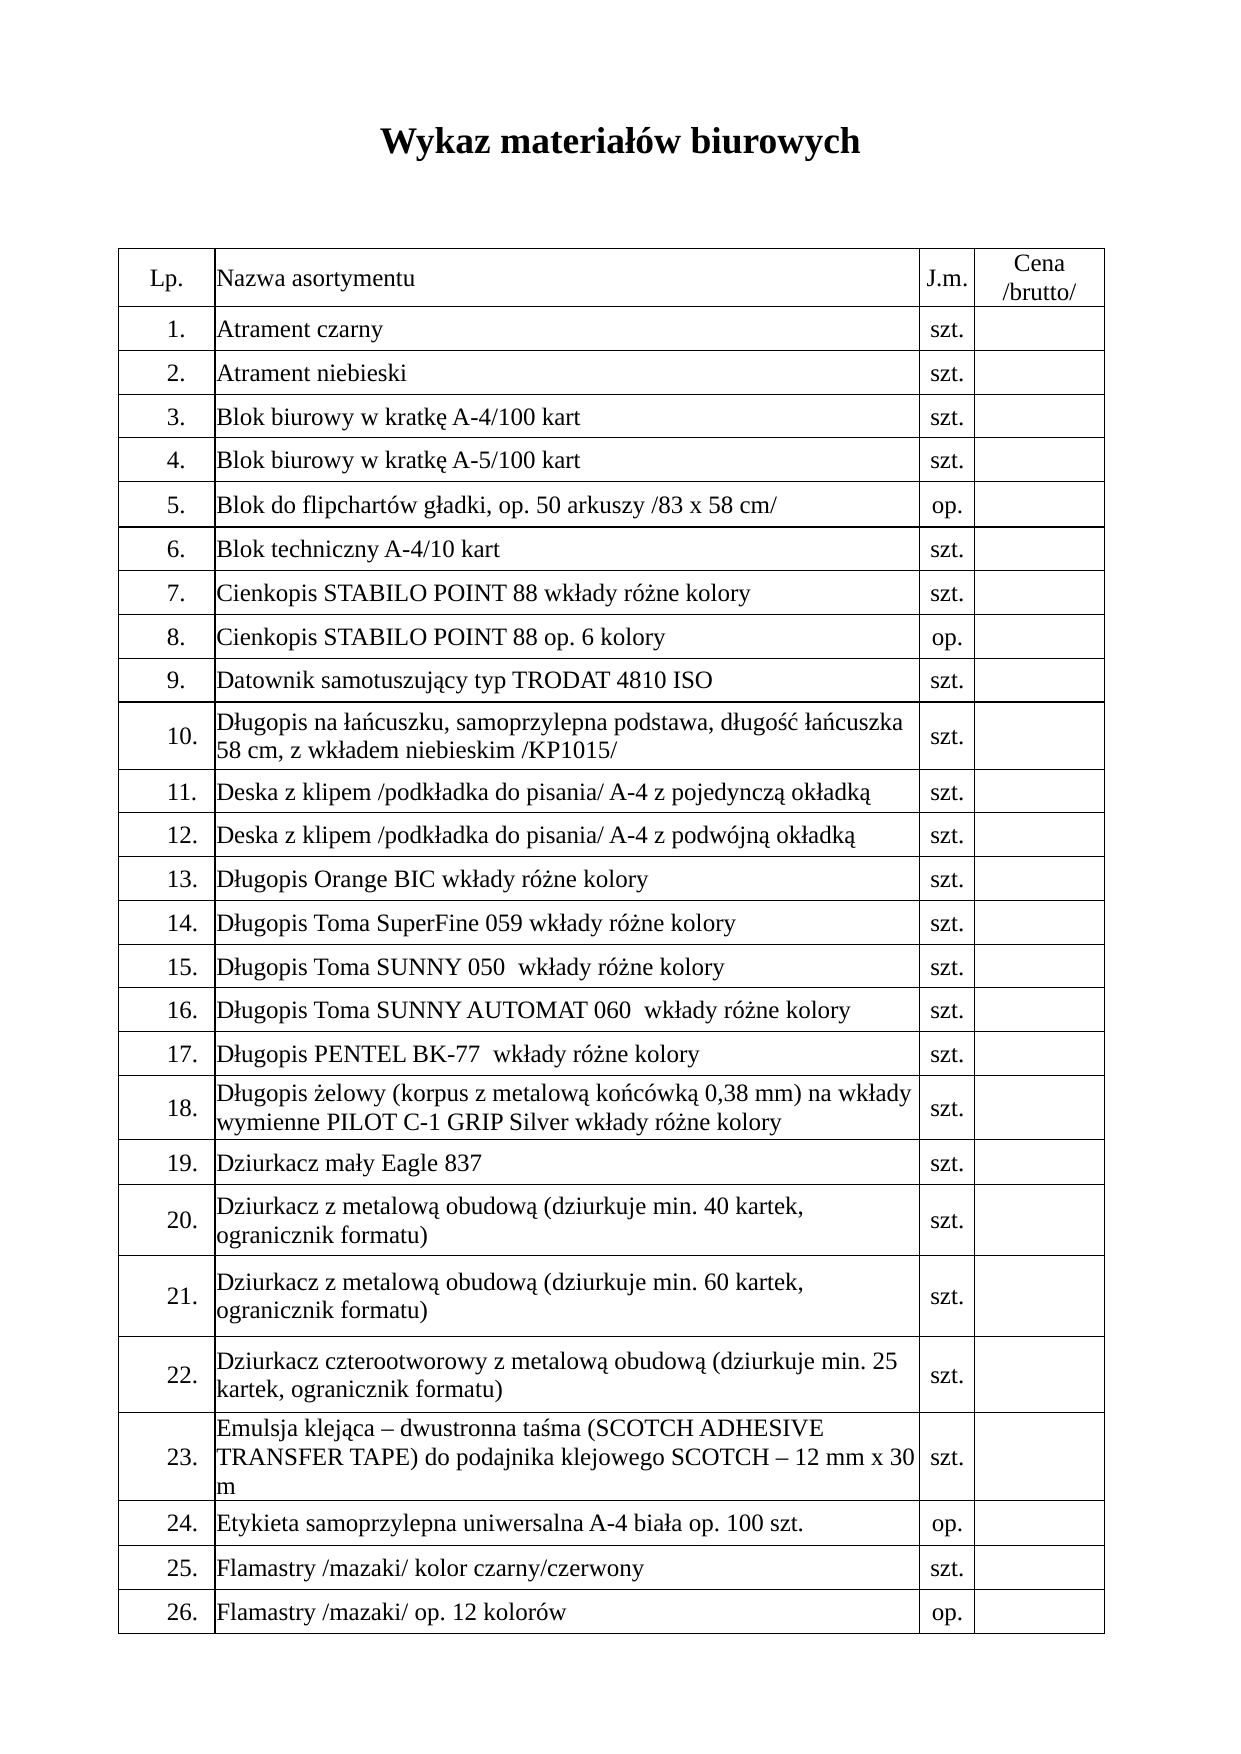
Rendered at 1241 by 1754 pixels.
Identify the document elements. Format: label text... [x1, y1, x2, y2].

table_cell [119, 351, 214, 393]
table_cell [119, 703, 214, 768]
table_cell Blok biurowy w kratkę A-5/100 kart [216, 438, 919, 481]
table_cell [119, 1185, 214, 1254]
table_cell [975, 615, 1104, 658]
table_cell op. [920, 1590, 974, 1632]
table_cell szt. [920, 528, 974, 570]
table_cell szt. [920, 988, 974, 1031]
table_cell Dziurkacz z metalową obudową (dziurkuje min. 40 kartek, ogranicznik formatu) [216, 1185, 919, 1254]
table_cell [975, 945, 1104, 987]
table_cell [975, 1076, 1104, 1139]
table_cell Długopis Orange BIC wkłady różne kolory [216, 857, 919, 900]
table_cell [119, 1546, 214, 1589]
table_cell [975, 1337, 1104, 1412]
table_cell [119, 528, 214, 570]
table_cell [975, 482, 1104, 526]
table_cell [975, 307, 1104, 350]
table_cell [119, 770, 214, 812]
table_cell Długopis Toma SUNNY AUTOMAT 060 wkłady różne kolory [216, 988, 919, 1031]
table_cell [975, 659, 1104, 701]
table_cell [975, 351, 1104, 393]
table_cell szt. [920, 395, 974, 437]
table_cell Atrament niebieski [216, 351, 919, 393]
table_cell Cienkopis STABILO POINT 88 op. 6 kolory [216, 615, 919, 658]
table_cell szt. [920, 1256, 974, 1336]
table_cell [119, 395, 214, 437]
table_cell [975, 1590, 1104, 1632]
table_cell szt. [920, 770, 974, 812]
table_cell szt. [920, 438, 974, 481]
table_cell [119, 988, 214, 1031]
table_cell szt. [920, 945, 974, 987]
table_cell [119, 945, 214, 987]
table_cell szt. [920, 571, 974, 614]
table_cell [119, 901, 214, 943]
table_cell Etykieta samoprzylepna uniwersalna A-4 biała op. 100 szt. [216, 1501, 919, 1545]
table_cell szt. [920, 659, 974, 701]
table_cell Flamastry /mazaki/ kolor czarny/czerwony [216, 1546, 919, 1589]
table_cell [119, 1590, 214, 1632]
table_cell szt. [920, 1076, 974, 1139]
table_cell Dziurkacz mały Eagle 837 [216, 1140, 919, 1184]
table_cell [119, 1501, 214, 1545]
table_cell Długopis żelowy (korpus z metalową końcówką 0,38 mm) na wkłady wymienne PILOT C-1 GRIP Silver wkłady różne kolory [216, 1076, 919, 1139]
table_cell Długopis na łańcuszku, samoprzylepna podstawa, długość łańcuszka 58 cm, z wkładem niebieskim /KP1015/ [216, 703, 919, 768]
table_cell [975, 395, 1104, 437]
table_cell Długopis Toma SUNNY 050 wkłady różne kolory [216, 945, 919, 987]
table_cell Długopis PENTEL BK-77 wkłady różne kolory [216, 1032, 919, 1075]
table_cell [975, 1413, 1104, 1499]
table_header J.m. [920, 249, 974, 306]
table_cell szt. [920, 1185, 974, 1254]
table_cell [975, 528, 1104, 570]
text Wykaz materiałów biurowych [118, 118, 1122, 161]
table_cell Deska z klipem /podkładka do pisania/ A-4 z podwójną okładką [216, 813, 919, 856]
table_cell Emulsja klejąca – dwustronna taśma (SCOTCH ADHESIVE TRANSFER TAPE) do podajnika klejowego SCOTCH – 12 mm x 30 m [216, 1413, 919, 1499]
table_cell szt. [920, 1140, 974, 1184]
table_cell [119, 1256, 214, 1336]
table_cell Flamastry /mazaki/ op. 12 kolorów [216, 1590, 919, 1632]
table_cell szt. [920, 307, 974, 350]
table_cell [119, 1076, 214, 1139]
table_cell szt. [920, 1032, 974, 1075]
table_cell op. [920, 1501, 974, 1545]
table_cell szt. [920, 901, 974, 943]
table_cell [975, 1501, 1104, 1545]
table_cell [119, 1032, 214, 1075]
table_cell [975, 857, 1104, 900]
table_cell szt. [920, 703, 974, 768]
table_cell [975, 438, 1104, 481]
table_header Cena /brutto/ [975, 249, 1104, 306]
table_cell [975, 813, 1104, 856]
table_cell Deska z klipem /podkładka do pisania/ A-4 z pojedynczą okładką [216, 770, 919, 812]
table_cell Blok do flipchartów gładki, op. 50 arkuszy /83 x 58 cm/ [216, 482, 919, 526]
table_cell Datownik samotuszujący typ TRODAT 4810 ISO [216, 659, 919, 701]
table_cell szt. [920, 857, 974, 900]
table_cell [119, 1140, 214, 1184]
table_cell [119, 438, 214, 481]
table_cell [119, 1337, 214, 1412]
table_cell szt. [920, 813, 974, 856]
table_cell Atrament czarny [216, 307, 919, 350]
table_cell [119, 307, 214, 350]
table_cell szt. [920, 1337, 974, 1412]
table_cell [975, 901, 1104, 943]
table_cell Dziurkacz z metalową obudową (dziurkuje min. 60 kartek, ogranicznik formatu) [216, 1256, 919, 1336]
table_cell Długopis Toma SuperFine 059 wkłady różne kolory [216, 901, 919, 943]
table_header Nazwa asortymentu [216, 249, 919, 306]
table_cell [119, 571, 214, 614]
table_cell op. [920, 482, 974, 526]
table_cell szt. [920, 1413, 974, 1499]
table_cell [119, 857, 214, 900]
table_cell [975, 1256, 1104, 1336]
table_cell [975, 1546, 1104, 1589]
table_cell [975, 1185, 1104, 1254]
table_cell szt. [920, 351, 974, 393]
table_cell Dziurkacz czterootworowy z metalową obudową (dziurkuje min. 25 kartek, ogranicznik formatu) [216, 1337, 919, 1412]
table_cell [119, 482, 214, 526]
table_cell [975, 571, 1104, 614]
table_cell [119, 1413, 214, 1499]
table_cell [975, 770, 1104, 812]
table_cell [975, 703, 1104, 768]
table_cell [119, 813, 214, 856]
table_cell [975, 1140, 1104, 1184]
table_cell [119, 615, 214, 658]
table_cell [975, 988, 1104, 1031]
table_cell Blok biurowy w kratkę A-4/100 kart [216, 395, 919, 437]
table_cell Blok techniczny A-4/10 kart [216, 528, 919, 570]
table_cell szt. [920, 1546, 974, 1589]
table_cell [119, 659, 214, 701]
table_cell [975, 1032, 1104, 1075]
table_cell op. [920, 615, 974, 658]
table_cell Cienkopis STABILO POINT 88 wkłady różne kolory [216, 571, 919, 614]
table_header Lp. [119, 249, 214, 306]
